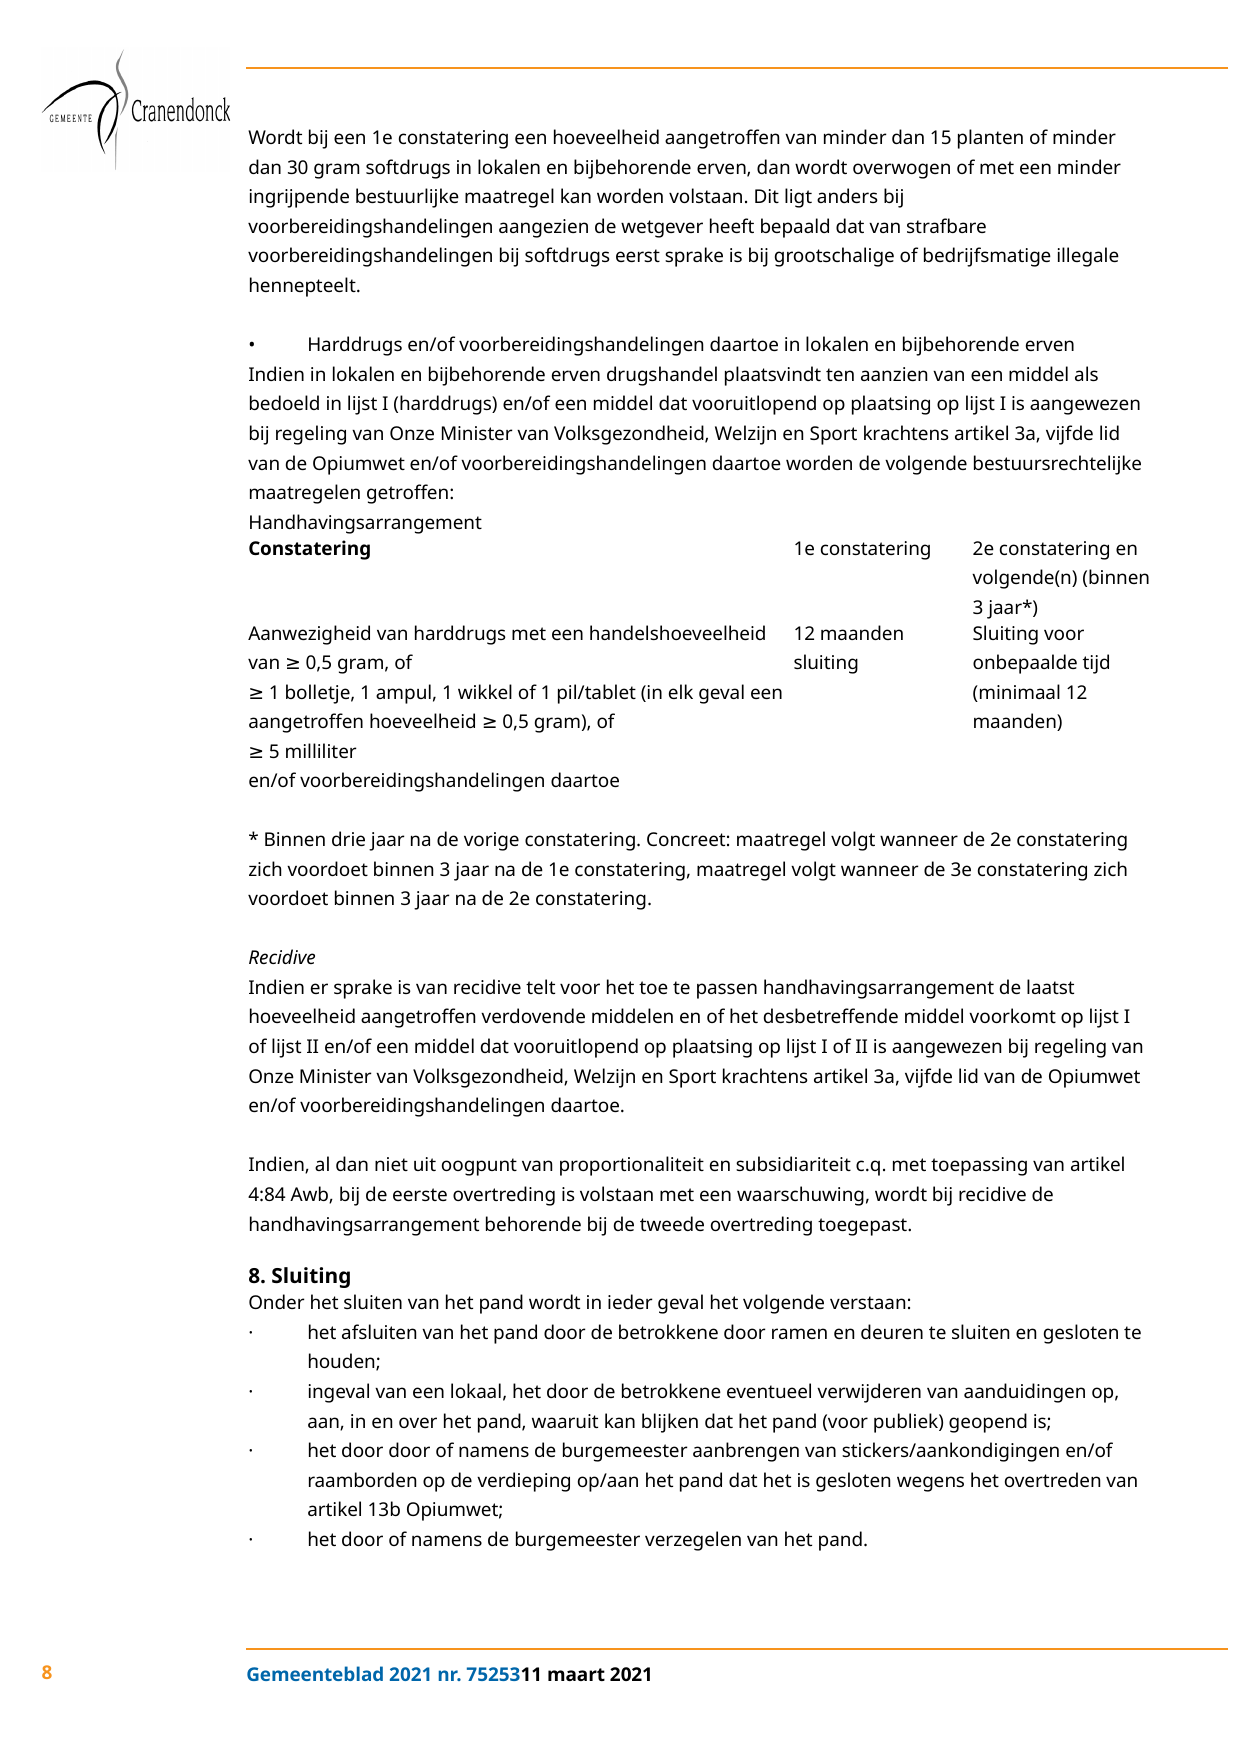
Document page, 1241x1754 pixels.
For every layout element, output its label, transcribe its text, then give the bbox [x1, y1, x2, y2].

picture [41, 47, 231, 172]
text Wordt bij een 1e constatering een hoeveelheid aangetroffen van minder dan 15 planten of minder dan 30 gram softdrugs in lokalen en bijbehorende erven, dan wordt overwogen of met een minder ingrijpende bestuurlijke maatregel kan worden volstaan. Dit ligt anders bij voorbereidingshandelingen aangezien de wetgever heeft bepaald dat van strafbare voorbereidingshandelingen bij softdrugs eerst sprake is bij grootschalige of bedrijfsmatige illegale hennepteelt. [248, 124, 1152, 298]
list Harddrugs en/of voorbereidingshandelingen daartoe in lokalen en bijbehorende erven [248, 331, 1152, 357]
list ingeval van een lokaal, het door de betrokkene eventueel verwijderen van aanduidingen op, aan, in en over het pand, waaruit kan blijken dat het pand (voor publiek) geopend is; [248, 1378, 1152, 1434]
list het door door of namens de burgemeester aanbrengen van stickers/aankondigingen en/of raamborden op de verdieping op/aan het pand dat het is gesloten wegens het overtreden van artikel 13b Opiumwet; [248, 1437, 1152, 1522]
text * Binnen drie jaar na de vorige constatering. Concreet: maatregel volgt wanneer de 2e constatering zich voordoet binnen 3 jaar na de 1e constatering, maatregel volgt wanneer de 3e constatering zich voordoet binnen 3 jaar na de 2e constatering. [248, 826, 1152, 911]
list het afsluiten van het pand door de betrokkene door ramen en deuren te sluiten en gesloten te houden; [248, 1319, 1152, 1374]
table_cell Aanwezigheid van harddrugs met een handelshoeveelheid van ≥ 0,5 gram, of ≥ 1 bolletje, 1 ampul, 1 wikkel of 1 pil/tablet (in elk geval een aangetroffen hoeveelheid ≥ 0,5 gram), of ≥ 5 milliliter en/of voorbereidingshandelingen daartoe [248, 620, 793, 793]
table_cell 1e constatering [793, 535, 972, 620]
text Indien in lokalen en bijbehorende erven drugshandel plaatsvindt ten aanzien van een middel als bedoeld in lijst I (harddrugs) en/of een middel dat vooruitlopend op plaatsing op lijst I is aangewezen bij regeling van Onze Minister van Volksgezondheid, Welzijn en Sport krachtens artikel 3a, vijfde lid van de Opiumwet en/of voorbereidingshandelingen daartoe worden de volgende bestuursrechtelijke maatregelen getroffen: [248, 361, 1152, 505]
table_cell Sluiting voor onbepaalde tijd (minimaal 12 maanden) [973, 620, 1152, 793]
text Onder het sluiten van het pand wordt in ieder geval het volgende verstaan: [248, 1289, 1152, 1315]
table_cell 12 maanden sluiting [793, 620, 972, 793]
list het door of namens de burgemeester verzegelen van het pand. [248, 1526, 1152, 1552]
table_cell Constatering [248, 535, 793, 620]
table_header Handhavingsarrangement [248, 509, 1152, 535]
text Indien er sprake is van recidive telt voor het toe te passen handhavingsarrangement de laatst hoeveelheid aangetroffen verdovende middelen en of het desbetreffende middel voorkomt op lijst I of lijst II en/of een middel dat vooruitlopend op plaatsing op lijst I of II is aangewezen bij regeling van Onze Minister van Volksgezondheid, Welzijn en Sport krachtens artikel 3a, vijfde lid van de Opiumwet en/of voorbereidingshandelingen daartoe. [248, 974, 1152, 1118]
table_cell 2e constatering en volgende(n) (binnen 3 jaar*) [973, 535, 1152, 620]
text Indien, al dan niet uit oogpunt van proportionaliteit en subsidiariteit c.q. met toepassing van artikel 4:84 Awb, bij de eerste overtreding is volstaan met een waarschuwing, wordt bij recidive de handhavingsarrangement behorende bij de tweede overtreding toegepast. [248, 1152, 1152, 1236]
text Recidive [248, 944, 1152, 970]
text 8. Sluiting [248, 1261, 1152, 1289]
